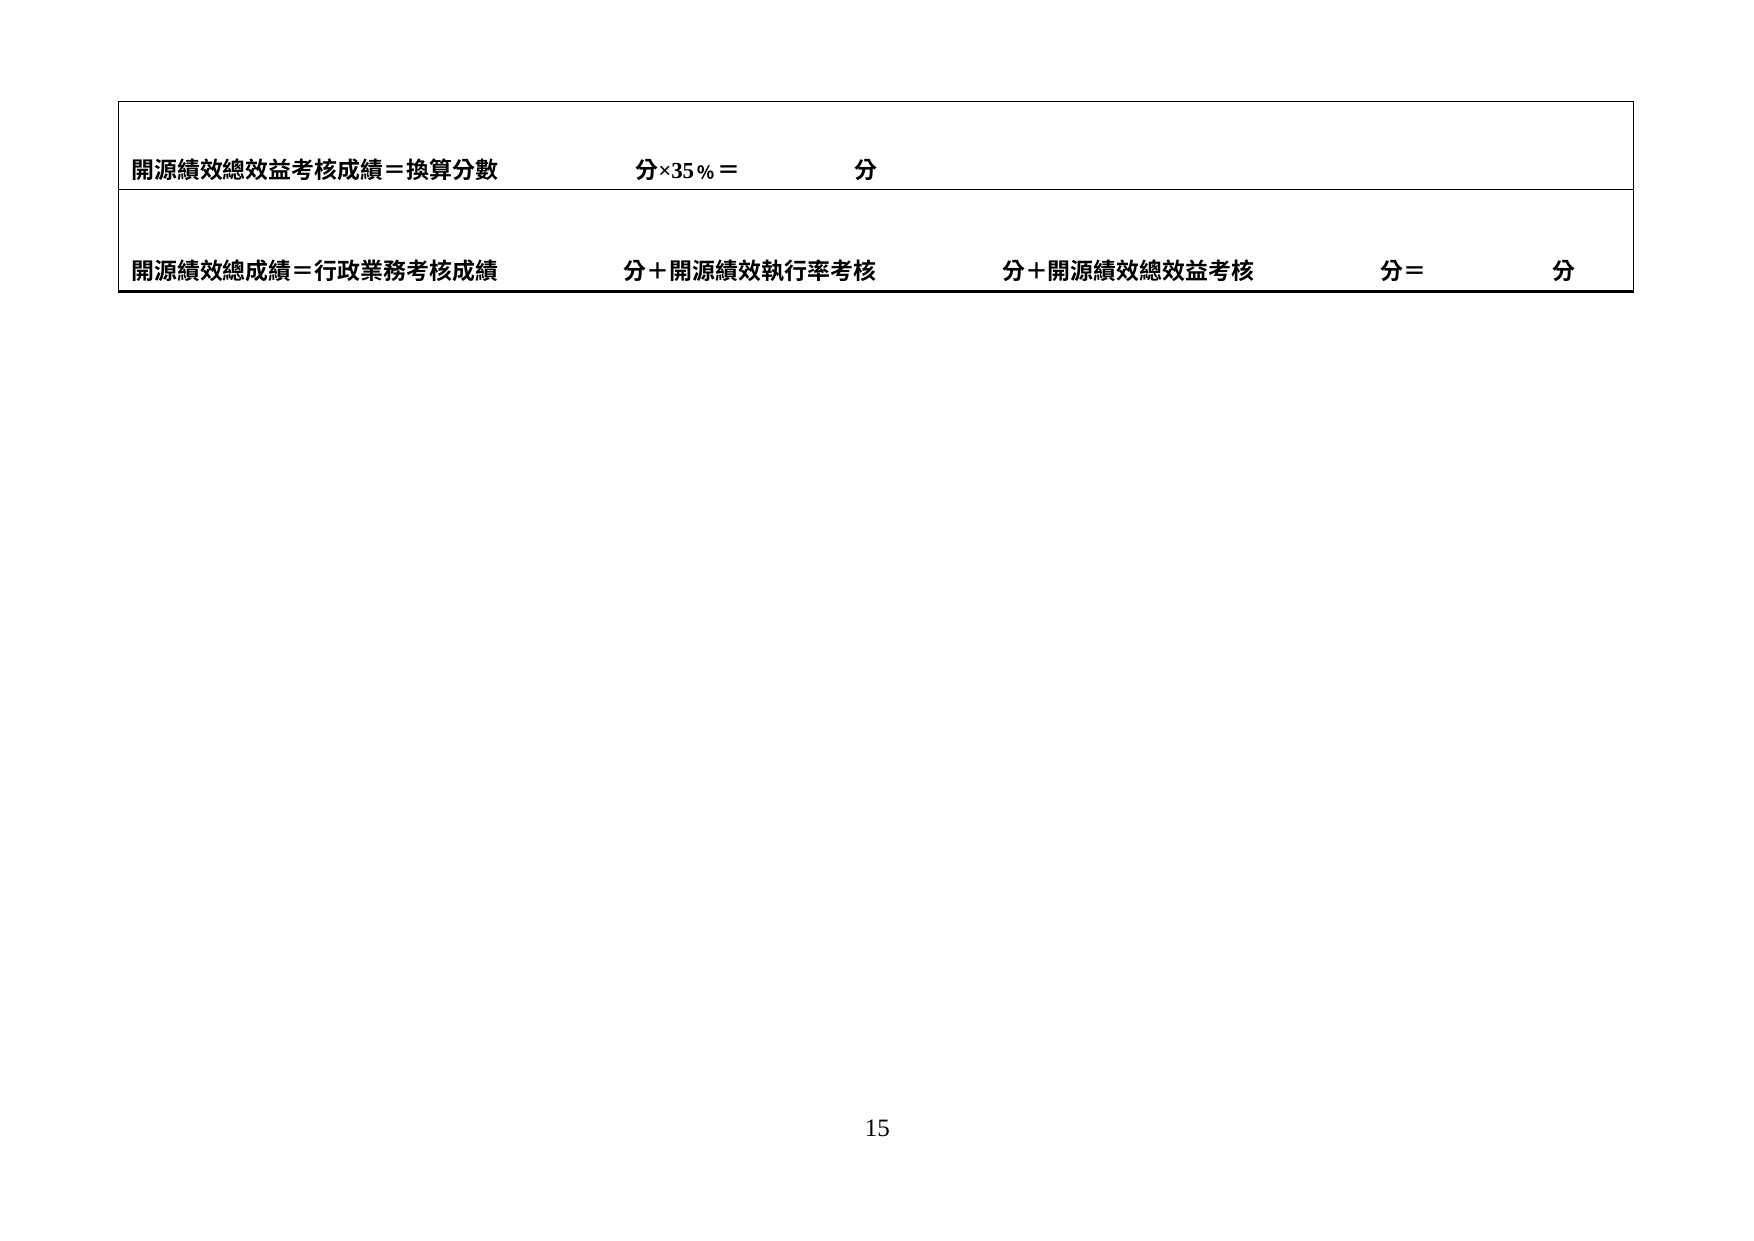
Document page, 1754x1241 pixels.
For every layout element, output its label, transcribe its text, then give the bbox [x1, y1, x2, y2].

table_cell 開源績效總效益考核成績＝換算分數 分×35﹪＝ 分 [119, 102, 1633, 189]
table_cell 開源績效總成績＝行政業務考核成績 分＋開源績效執行率考核 分＋開源績效總效益考核 分＝ 分 [119, 190, 1633, 290]
